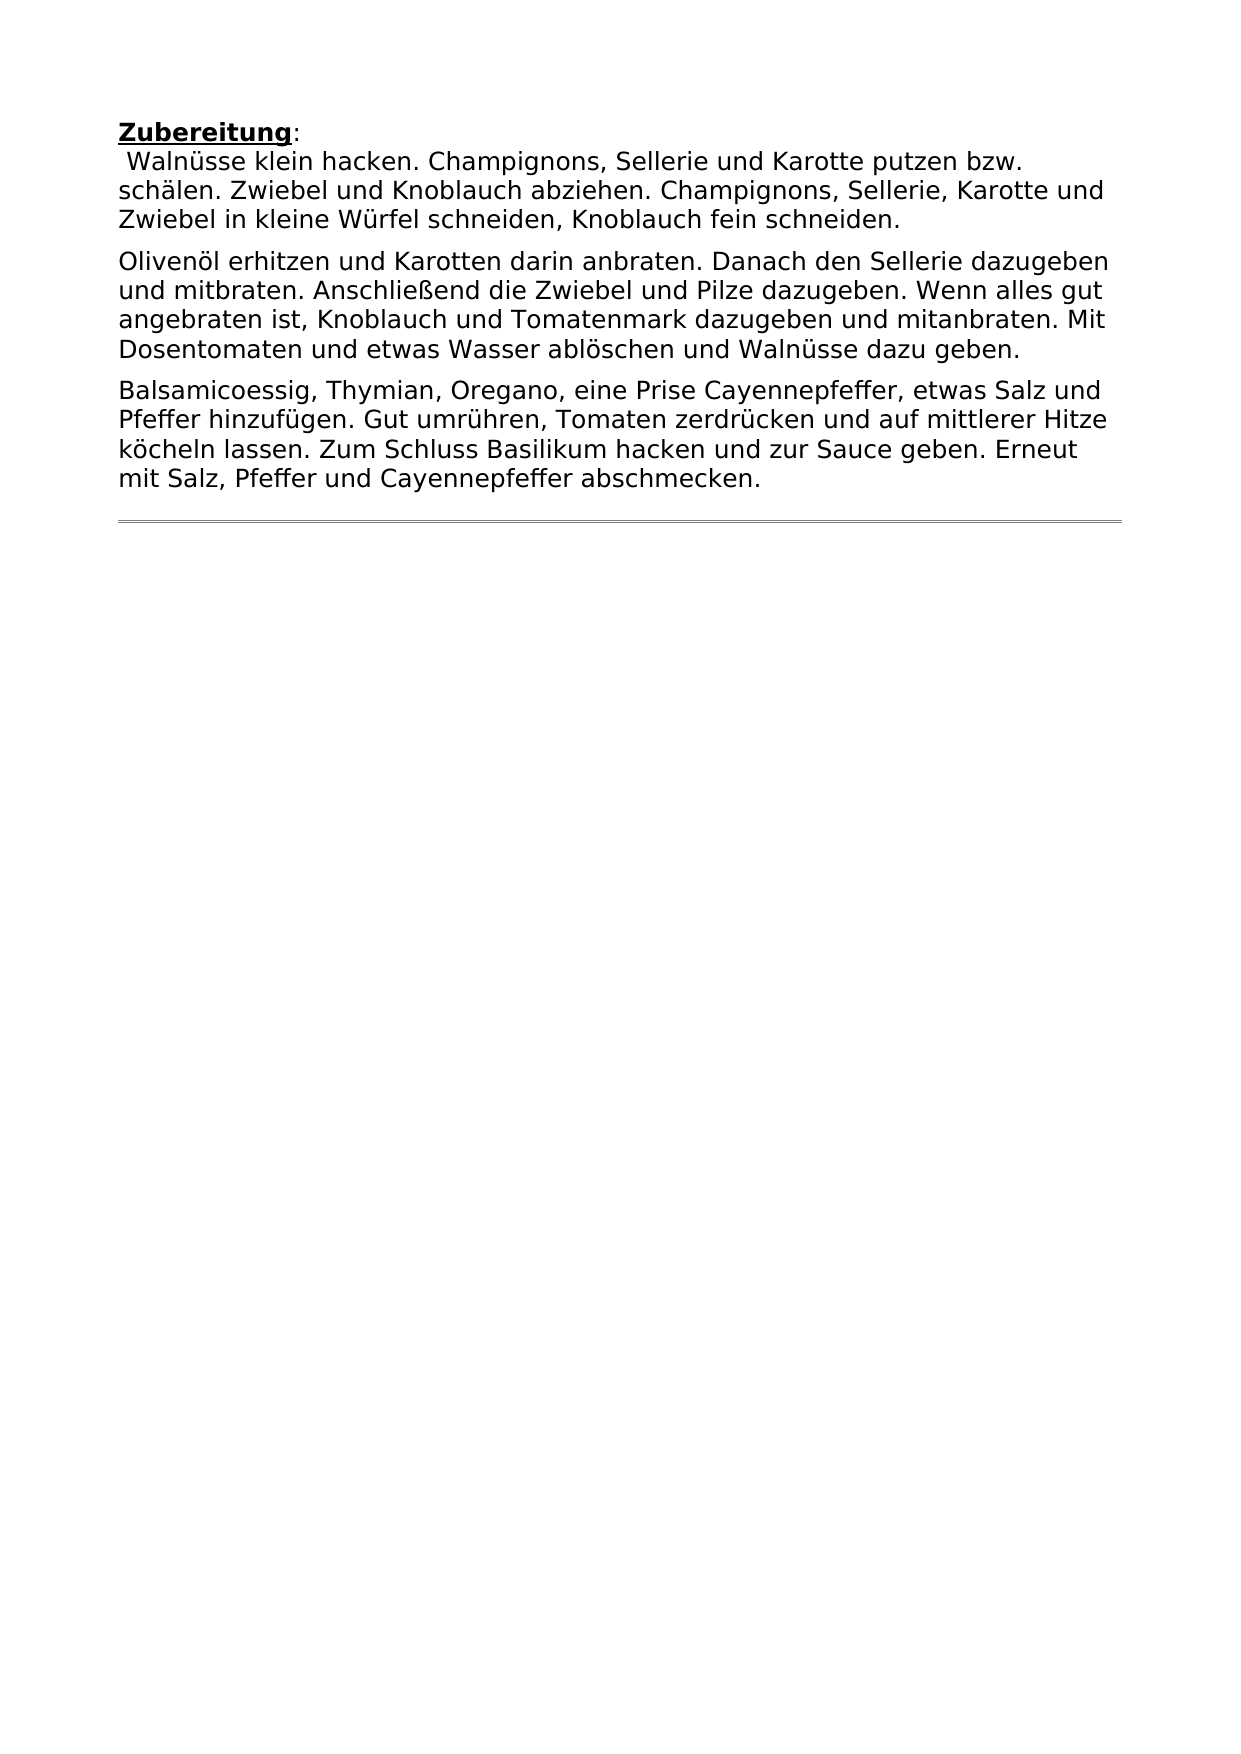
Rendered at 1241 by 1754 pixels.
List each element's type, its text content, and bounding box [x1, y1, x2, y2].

text Balsamicoessig, Thymian, Oregano, eine Prise Cayennepfeffer, etwas Salz und Pfeffer hinzufügen. Gut umrühren, Tomaten zerdrücken und auf mittlerer Hitze köcheln lassen. Zum Schluss Basilikum hacken und zur Sauce geben. Erneut mit Salz, Pfeffer und Cayennepfeffer abschmecken. [118, 376, 1122, 493]
text Zubereitung: Walnüsse klein hacken. Champignons, Sellerie und Karotte putzen bzw. schälen. Zwiebel und Knoblauch abziehen. Champignons, Sellerie, Karotte und Zwiebel in kleine Würfel schneiden, Knoblauch fein schneiden. [118, 118, 1122, 235]
text Olivenöl erhitzen und Karotten darin anbraten. Danach den Sellerie dazugeben und mitbraten. Anschließend die Zwiebel und Pilze dazugeben. Wenn alles gut angebraten ist, Knoblauch und Tomatenmark dazugeben und mitanbraten. Mit Dosentomaten und etwas Wasser ablöschen und Walnüsse dazu geben. [118, 247, 1122, 364]
